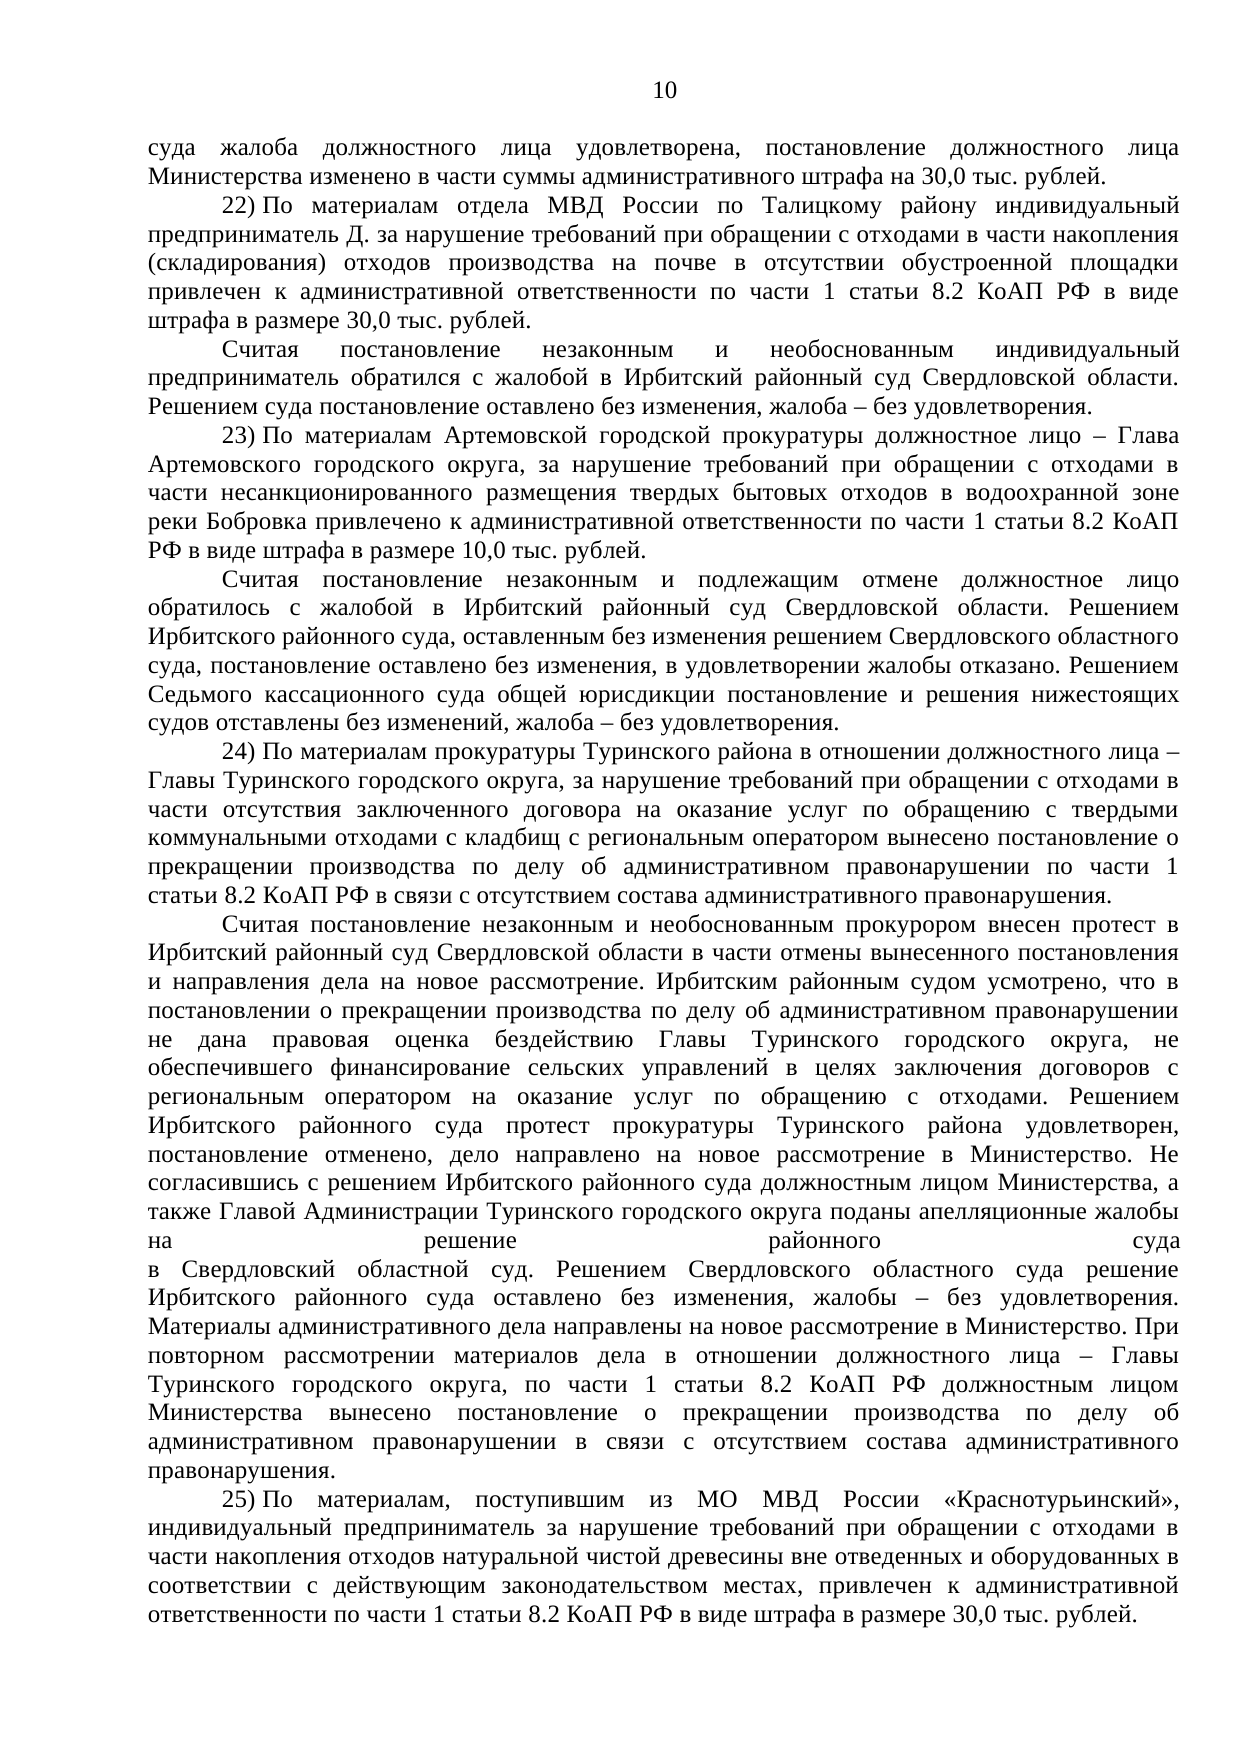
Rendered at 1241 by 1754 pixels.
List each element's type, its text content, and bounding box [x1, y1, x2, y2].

text Считая постановление незаконным и необоснованным прокурором внесен протест в Ирбитский районный суд Свердловской области в части отмены вынесенного постановления и направления дела на новое рассмотрение. Ирбитским районным судом усмотрено, что в постановлении о прекращении производства по делу об административном правонарушении не дана правовая оценка бездействию Главы Туринского городского округа, не обеспечившего финансирование сельских управлений в целях заключения договоров с региональным оператором на оказание услуг по обращению с отходами. Решением Ирбитского районного суда протест прокуратуры Туринского района удовлетворен, постановление отменено, дело направлено на новое рассмотрение в Министерство. Не согласившись с решением Ирбитского районного суда должностным лицом Министерства, а также Главой Администрации Туринского городского округа поданы апелляционные жалобы на решение районного суда в Свердловский областной суд. Решением Свердловского областного суда решение Ирбитского районного суда оставлено без изменения, жалобы – без удовлетворения. Материалы административного дела направлены на новое рассмотрение в Министерство. При повторном рассмотрении материалов дела в отношении должностного лица – Главы Туринского городского округа, по части 1 статьи 8.2 КоАП РФ должностным лицом Министерства вынесено постановление о прекращении производства по делу об административном правонарушении в связи с отсутствием состава административного правонарушения. [148, 909, 1181, 1484]
text 23) По материалам Артемовской городской прокуратуры должностное лицо – Глава Артемовского городского округа, за нарушение требований при обращении с отходами в части несанкционированного размещения твердых бытовых отходов в водоохранной зоне реки Бобровка привлечено к административной ответственности по части 1 статьи 8.2 КоАП РФ в виде штрафа в размере 10,0 тыс. рублей. [148, 420, 1181, 564]
text 22) По материалам отдела МВД России по Талицкому району индивидуальный предприниматель Д. за нарушение требований при обращении с отходами в части накопления (складирования) отходов производства на почве в отсутствии обустроенной площадки привлечен к административной ответственности по части 1 статьи 8.2 КоАП РФ в виде штрафа в размере 30,0 тыс. рублей. [148, 190, 1181, 334]
text Считая постановление незаконным и подлежащим отмене должностное лицо обратилось с жалобой в Ирбитский районный суд Свердловской области. Решением Ирбитского районного суда, оставленным без изменения решением Свердловского областного суда, постановление оставлено без изменения, в удовлетворении жалобы отказано. Решением Седьмого кассационного суда общей юрисдикции постановление и решения нижестоящих судов отставлены без изменений, жалоба – без удовлетворения. [148, 564, 1181, 736]
text суда жалоба должностного лица удовлетворена, постановление должностного лица Министерства изменено в части суммы административного штрафа на 30,0 тыс. рублей. [148, 132, 1181, 190]
text 24) По материалам прокуратуры Туринского района в отношении должностного лица – Главы Туринского городского округа, за нарушение требований при обращении с отходами в части отсутствия заключенного договора на оказание услуг по обращению с твердыми коммунальными отходами с кладбищ с региональным оператором вынесено постановление о прекращении производства по делу об административном правонарушении по части 1 статьи 8.2 КоАП РФ в связи с отсутствием состава административного правонарушения. [148, 736, 1181, 909]
text 25) По материалам, поступившим из МО МВД России «Краснотурьинский», индивидуальный предприниматель за нарушение требований при обращении с отходами в части накопления отходов натуральной чистой древесины вне отведенных и оборудованных в соответствии с действующим законодательством местах, привлечен к административной ответственности по части 1 статьи 8.2 КоАП РФ в виде штрафа в размере 30,0 тыс. рублей. [148, 1484, 1181, 1627]
text Считая постановление незаконным и необоснованным индивидуальный предприниматель обратился с жалобой в Ирбитский районный суд Свердловской области. Решением суда постановление оставлено без изменения, жалоба – без удовлетворения. [148, 334, 1181, 420]
